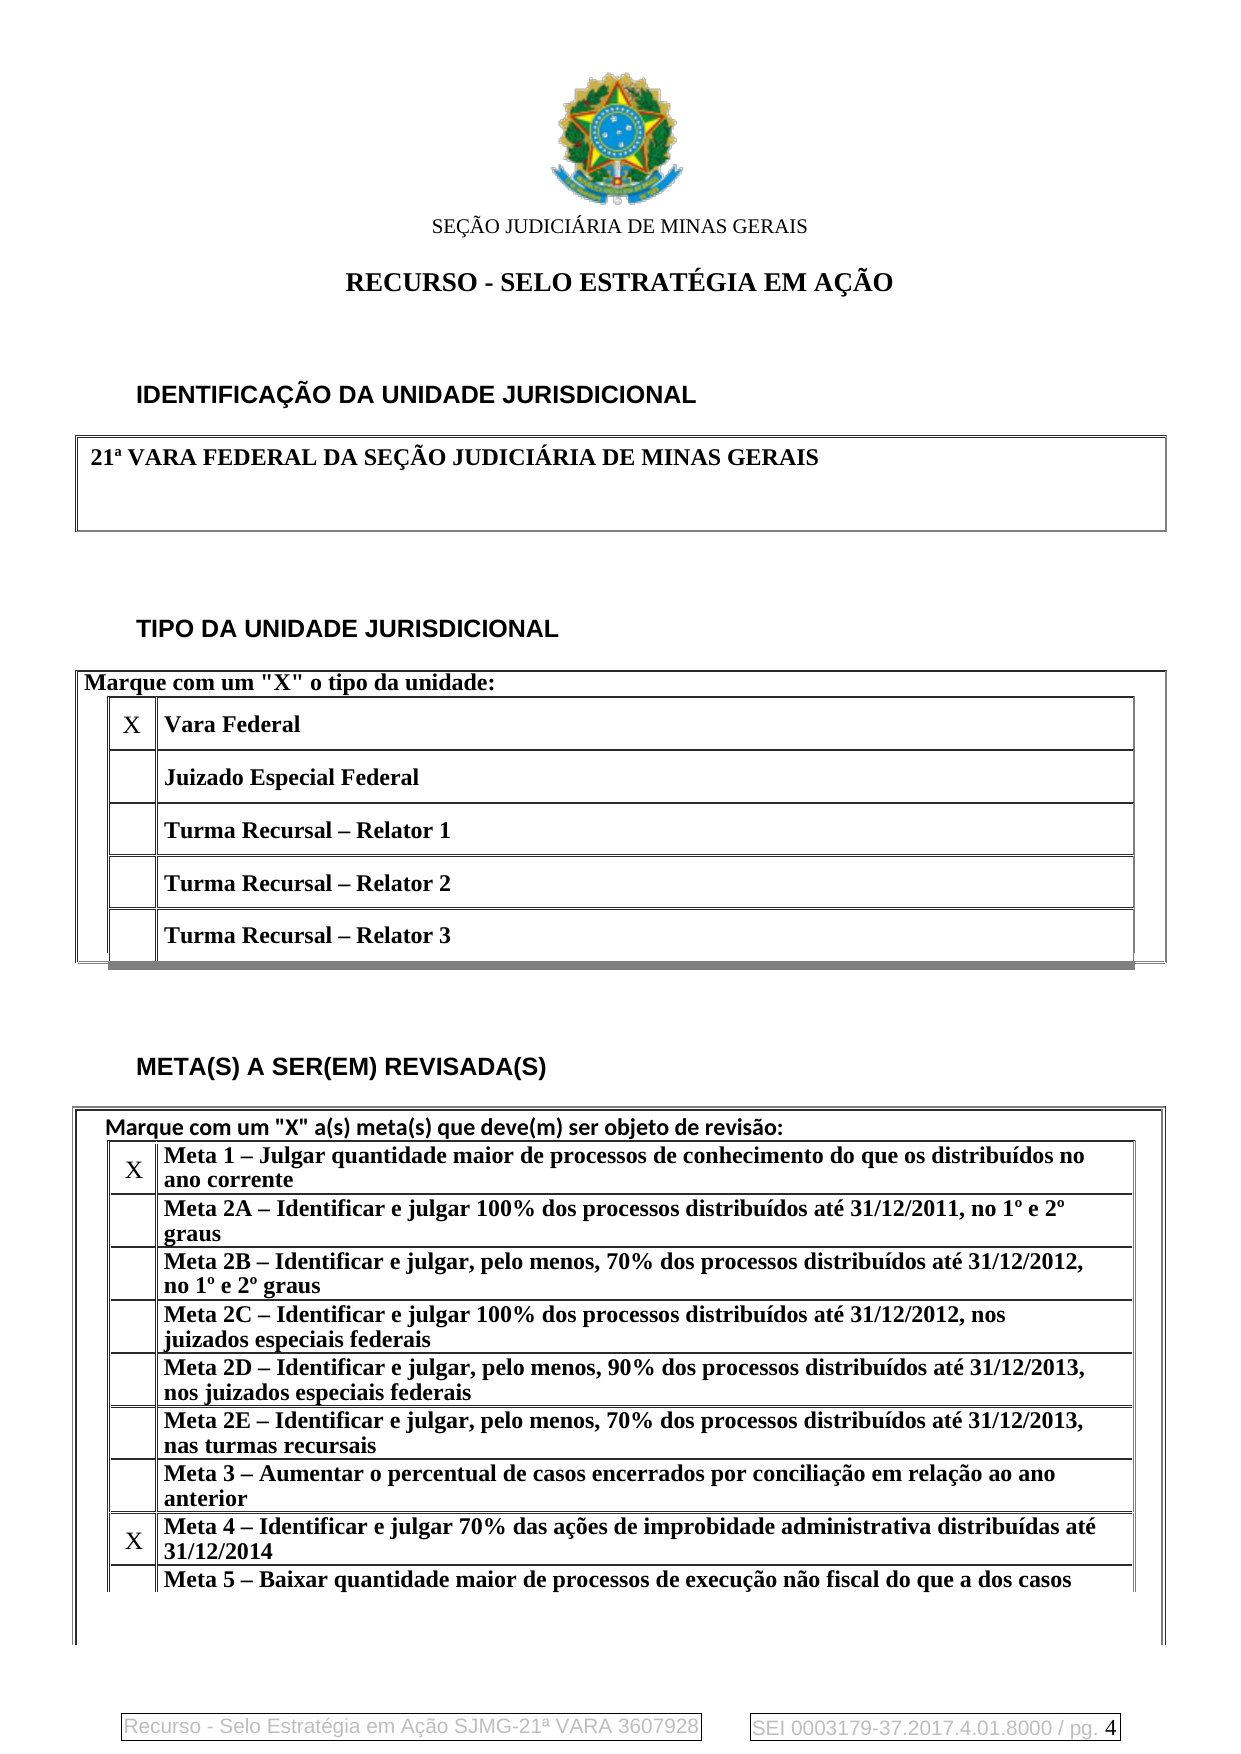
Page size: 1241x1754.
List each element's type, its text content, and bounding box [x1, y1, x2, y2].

table_cell Meta 4 – Identificar e julgar 70% das ações de improbidade administrativa distribuídas até 31/12/2014 [158, 1511, 1133, 1564]
table_cell X [110, 698, 155, 748]
subtitle IDENTIFICAÇÃO DA UNIDADE JURISDICIONAL [136, 380, 1188, 408]
table_cell [110, 1564, 155, 1592]
table_cell [110, 857, 155, 907]
table_cell Vara Federal [158, 698, 1133, 748]
table_cell [110, 1458, 155, 1511]
table_cell Meta 3 – Aumentar o percentual de casos encerrados por conciliação em relação ao ano anterior [158, 1458, 1133, 1511]
table_cell [110, 910, 155, 961]
table_cell Meta 2C – Identificar e julgar 100% dos processos distribuídos até 31/12/2012, nos juizados especiais federais [158, 1299, 1133, 1352]
table_header Marque com um "X" o tipo da unidade: [78, 672, 1165, 696]
table_cell Meta 2D – Identificar e julgar, pelo menos, 90% dos processos distribuídos até 31/12/2013, nos juizados especiais federais [158, 1352, 1133, 1405]
table_cell [110, 1193, 155, 1246]
table_cell [78, 696, 108, 961]
text SEÇÃO JUDICIÁRIA DE MINAS GERAIS [58, 214, 1181, 238]
table_header X [110, 1142, 156, 1193]
table_cell [1134, 696, 1165, 961]
table_cell [110, 1352, 155, 1405]
table_cell Meta 5 – Baixar quantidade maior de processos de execução não fiscal do que a dos casos [158, 1564, 1133, 1592]
table_cell Turma Recursal – Relator 3 [158, 910, 1133, 961]
table_cell [110, 751, 155, 801]
table_cell Juizado Especial Federal [158, 751, 1133, 801]
table_cell Meta 2A – Identificar e julgar 100% dos processos distribuídos até 31/12/2011, no 1º e 2º graus [158, 1193, 1133, 1246]
table_cell Turma Recursal – Relator 1 [158, 804, 1133, 854]
table_cell Meta 2B – Identificar e julgar, pelo menos, 70% dos processos distribuídos até 31/12/2012, no 1º e 2º graus [158, 1246, 1133, 1299]
table_cell Turma Recursal – Relator 2 [158, 857, 1133, 907]
table_header Meta 1 – Julgar quantidade maior de processos de conhecimento do que os distribuídos no ano corrente [156, 1142, 1133, 1193]
table_cell X [110, 1511, 155, 1564]
subtitle RECURSO - SELO ESTRATÉGIA EM AÇÃO [58, 266, 1181, 297]
text TIPO DA UNIDADE JURISDICIONAL [136, 614, 1188, 643]
picture [548, 70, 688, 208]
table_cell [110, 1246, 155, 1299]
table_header 21ª VARA FEDERAL DA SEÇÃO JUDICIÁRIA DE MINAS GERAIS [78, 438, 1165, 530]
table_cell [110, 1299, 155, 1352]
table_cell [110, 804, 155, 854]
text META(S) A SER(EM) REVISADA(S) [136, 1052, 1188, 1081]
table_cell [110, 1405, 155, 1458]
table_cell Meta 2E – Identificar e julgar, pelo menos, 70% dos processos distribuídos até 31/12/2013, nas turmas recursais [158, 1405, 1133, 1458]
